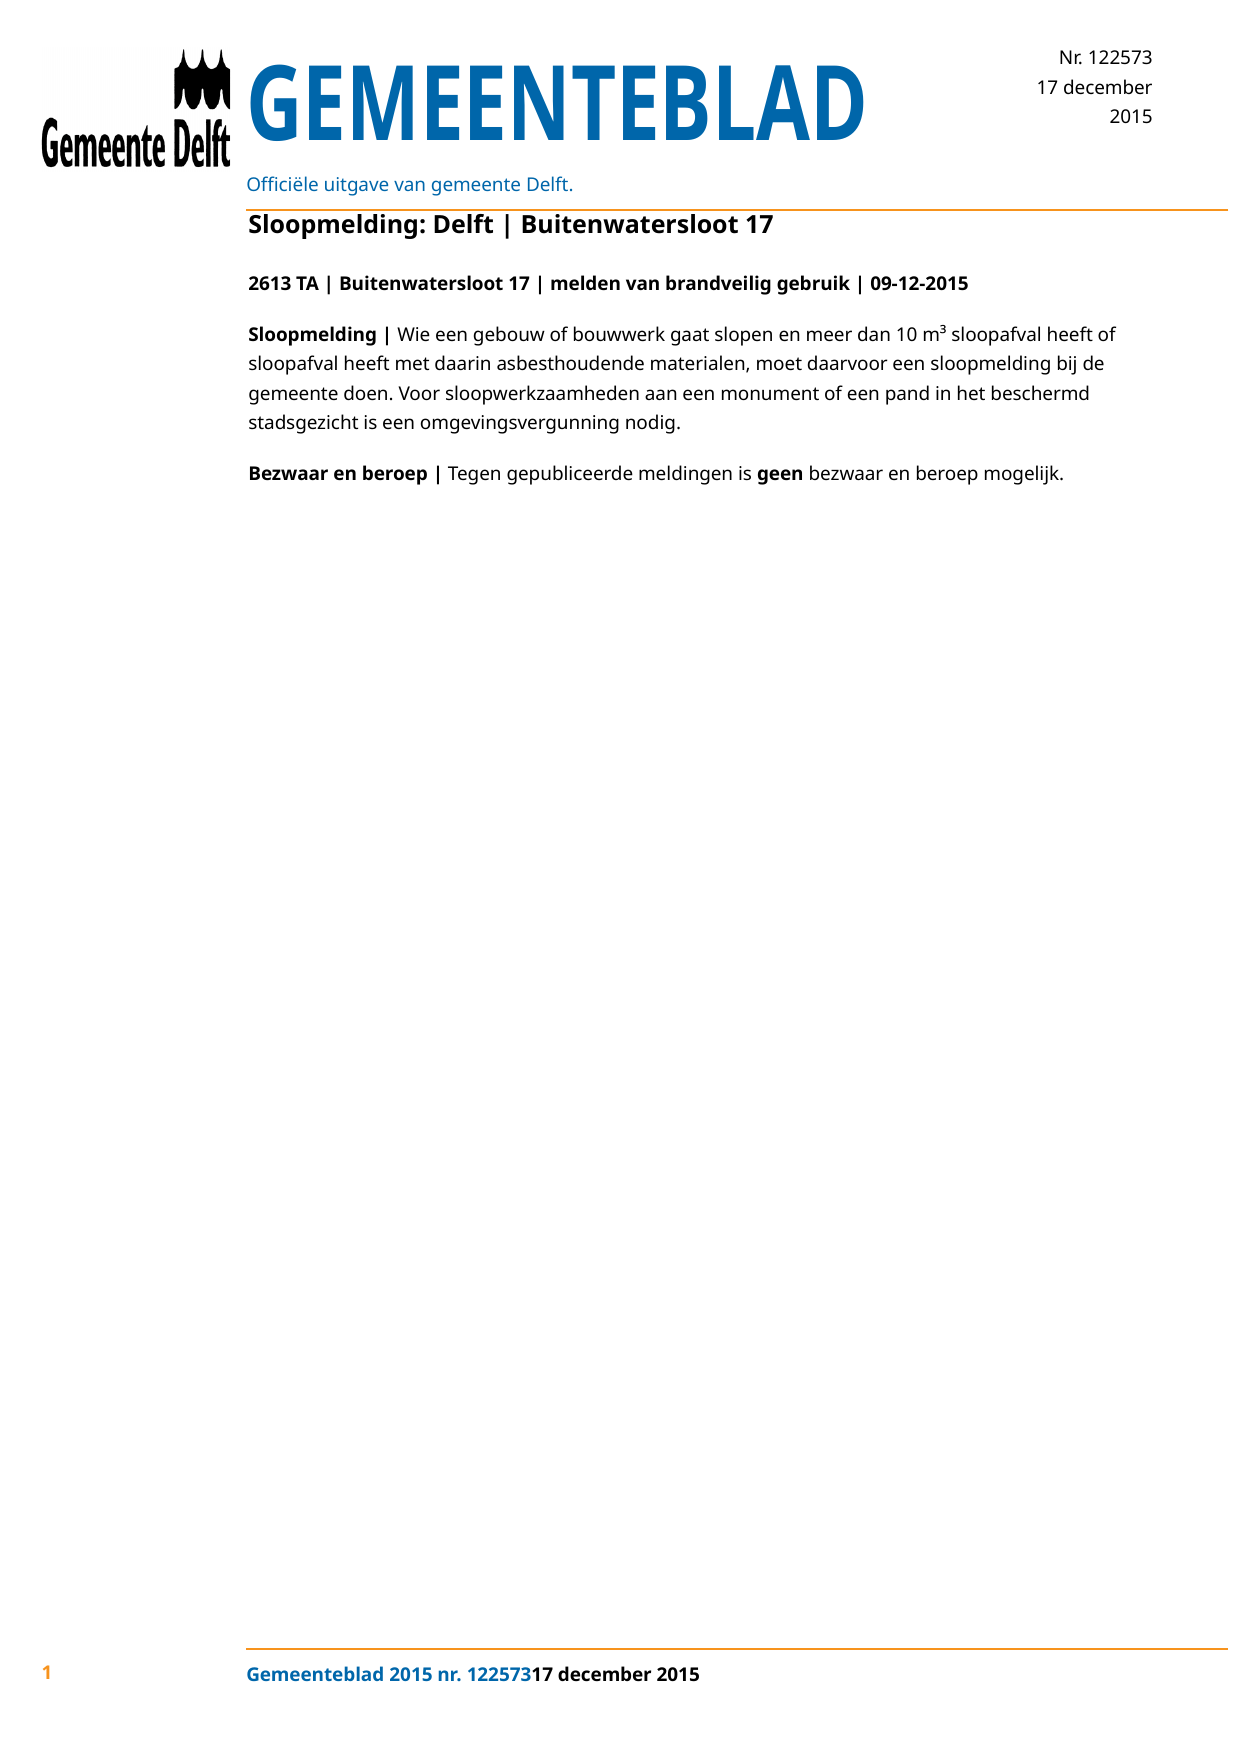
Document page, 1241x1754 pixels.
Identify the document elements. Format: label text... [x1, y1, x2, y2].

text 2613 TA | Buitenwatersloot 17 | melden van brandveilig gebruik | 09-12-2015 [248, 270, 1152, 296]
text Bezwaar en beroep | Tegen gepubliceerde meldingen is geen bezwaar en beroep mogelijk. [248, 460, 1152, 486]
text Sloopmelding | Wie een gebouw of bouwwerk gaat slopen en meer dan 10 m³ sloopafval heeft of sloopafval heeft met daarin asbesthoudende materialen, moet daarvoor een sloopmelding bij de gemeente doen. Voor sloopwerkzaamheden aan een monument of een pand in het beschermd stadsgezicht is een omgevingsvergunning nodig. [248, 321, 1152, 435]
text Sloopmelding: Delft | Buitenwatersloot 17 [248, 211, 1152, 241]
picture [41, 47, 231, 172]
